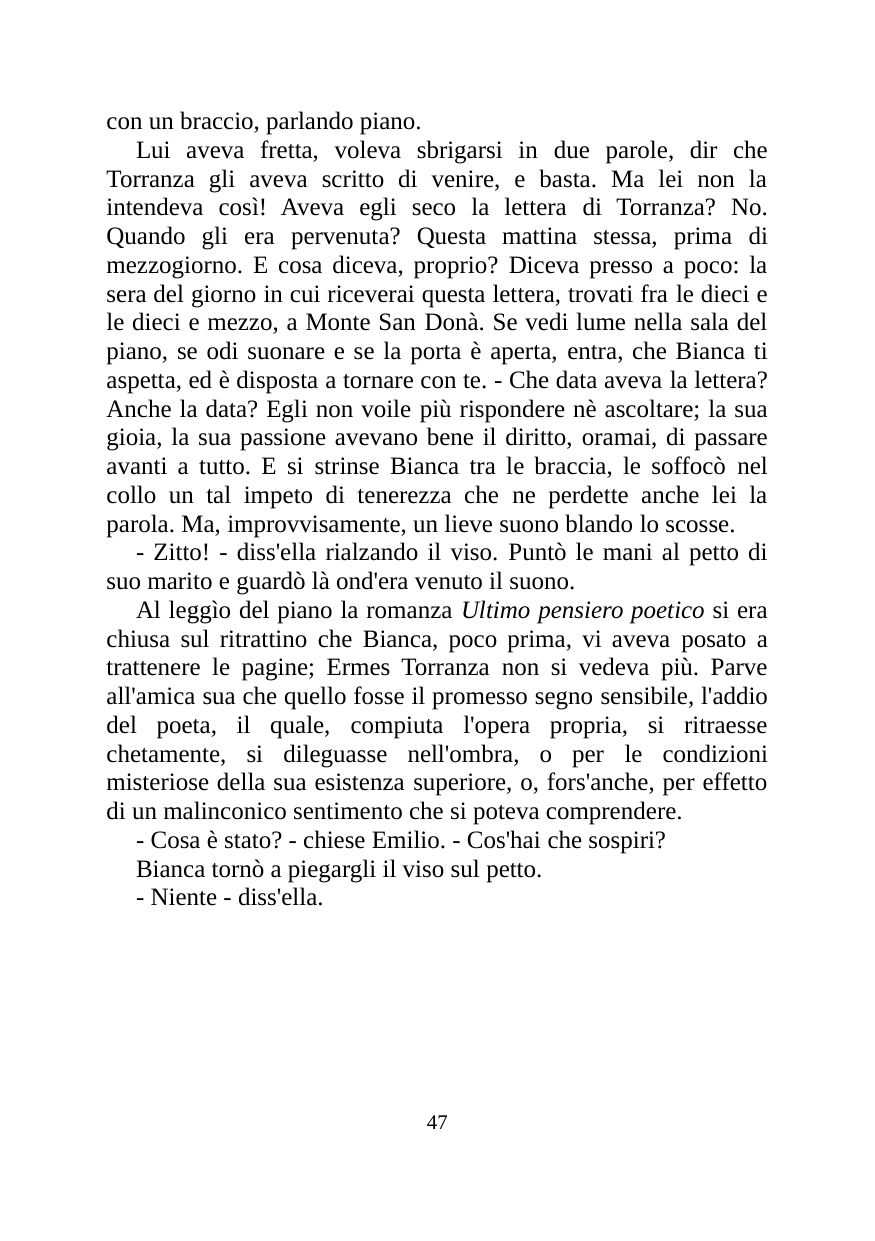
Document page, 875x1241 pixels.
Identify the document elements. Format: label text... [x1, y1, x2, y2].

text Al leggìo del piano la romanza Ultimo pensiero poetico si era chiusa sul ritrattino che Bianca, poco prima, vi aveva posato a trattenere le pagine; Ermes Torranza non si vedeva più. Parve all'amica sua che quello fosse il promesso segno sensibile, l'addio del poeta, il quale, compiuta l'opera propria, si ritraesse chetamente, si dileguasse nell'ombra, o per le condizioni misteriose della sua esistenza superiore, o, fors'anche, per effetto di un malinconico sentimento che si poteva comprendere. [106, 595, 768, 825]
text - Niente - diss'ella. [106, 882, 768, 911]
text - Cosa è stato? - chiese Emilio. - Cos'hai che sospiri? [106, 825, 768, 854]
text Lui aveva fretta, voleva sbrigarsi in due parole, dir che Torranza gli aveva scritto di venire, e basta. Ma lei non la intendeva così! Aveva egli seco la lettera di Torranza? No. Quando gli era pervenuta? Questa mattina stessa, prima di mezzogiorno. E cosa diceva, proprio? Diceva presso a poco: la sera del giorno in cui riceverai questa lettera, trovati fra le dieci e le dieci e mezzo, a Monte San Donà. Se vedi lume nella sala del piano, se odi suonare e se la porta è aperta, entra, che Bianca ti aspetta, ed è disposta a tornare con te. - Che data aveva la lettera? Anche la data? Egli non voile più rispondere nè ascoltare; la sua gioia, la sua passione avevano bene il diritto, oramai, di passare avanti a tutto. E si strinse Bianca tra le braccia, le soffocò nel collo un tal impeto di tenerezza che ne perdette anche lei la parola. Ma, improvvisamente, un lieve suono blando lo scosse. [106, 135, 768, 537]
text - Zitto! - diss'ella rialzando il viso. Puntò le mani al petto di suo marito e guardò là ond'era venuto il suono. [106, 537, 768, 595]
text Bianca tornò a piegargli il viso sul petto. [106, 854, 768, 882]
text con un braccio, parlando piano. [106, 106, 768, 135]
